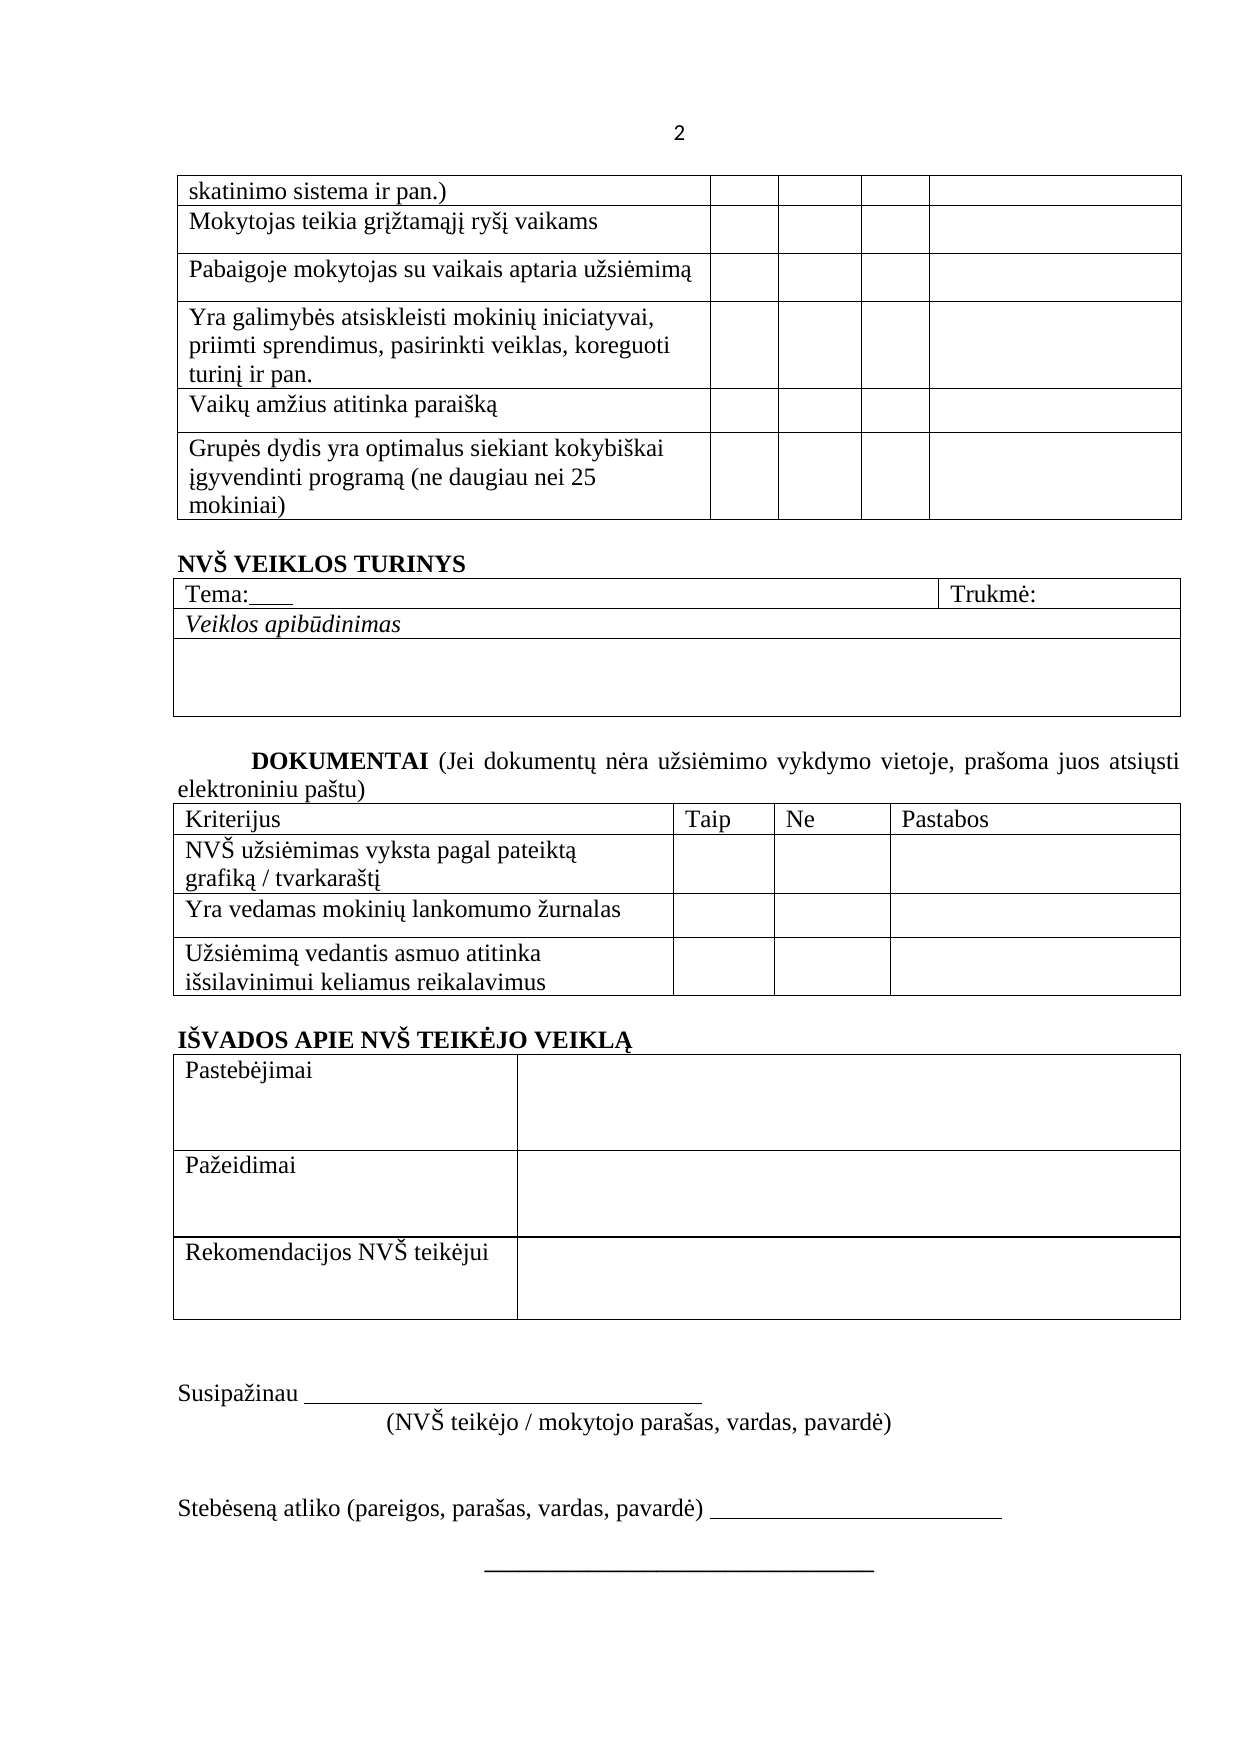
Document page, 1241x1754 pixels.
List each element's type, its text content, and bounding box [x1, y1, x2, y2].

table_header Tema: [174, 579, 938, 608]
table_cell [779, 433, 861, 519]
table_cell [711, 433, 778, 519]
table_cell [775, 835, 890, 893]
table_cell [674, 938, 774, 995]
table_cell Vaikų amžius atitinka paraišką [178, 389, 710, 432]
table_cell Yra vedamas mokinių lankomumo žurnalas [174, 894, 673, 937]
table_header Taip [674, 804, 774, 834]
table_cell [518, 1151, 1180, 1236]
table_cell [930, 433, 1181, 519]
table_cell [891, 938, 1180, 995]
table_cell Rekomendacijos NVŠ teikėjui [174, 1238, 517, 1319]
table_cell Užsiėmimą vedantis asmuo atitinka išsilavinimui keliamus reikalavimus [174, 938, 673, 995]
table_cell Mokytojas teikia grįžtamąjį ryšį vaikams [178, 206, 710, 253]
table_cell [775, 938, 890, 995]
table_cell [779, 254, 861, 301]
table_cell [711, 206, 778, 253]
table_cell [174, 639, 1180, 716]
table_cell [674, 835, 774, 893]
table_cell NVŠ užsiėmimas vyksta pagal pateiktą grafiką / tvarkaraštį [174, 835, 673, 893]
table_cell [862, 389, 929, 432]
table_header Pastebėjimai [174, 1055, 517, 1149]
table_cell [930, 206, 1181, 253]
table_cell [930, 302, 1181, 388]
table_cell [711, 302, 778, 388]
table_cell [779, 389, 861, 432]
table_cell Yra galimybės atsiskleisti mokinių iniciatyvai, priimti sprendimus, pasirinkti veiklas, koreguoti turinį ir pan. [178, 302, 710, 388]
text (NVŠ teikėjo / mokytojo parašas, vardas, pavardė) [177, 1407, 1181, 1435]
table_cell [779, 206, 861, 253]
table_cell [711, 254, 778, 301]
table_cell [862, 302, 929, 388]
table_cell [930, 254, 1181, 301]
text Stebėseną atliko (pareigos, parašas, vardas, pavardė) [177, 1493, 1181, 1522]
table_cell Pabaigoje mokytojas su vaikais aptaria užsiėmimą [178, 254, 710, 301]
table_cell [779, 176, 861, 205]
table_cell [518, 1238, 1180, 1319]
table_cell [930, 389, 1181, 432]
table_cell [674, 894, 774, 937]
table_cell [891, 835, 1180, 893]
table_header Kriterijus [174, 804, 673, 834]
table_cell [862, 206, 929, 253]
table_cell Grupės dydis yra optimalus siekiant kokybiškai įgyvendinti programą (ne daugiau nei 25 mokiniai) [178, 433, 710, 519]
table_header Ne [775, 804, 890, 834]
table_cell [775, 894, 890, 937]
table_cell [862, 176, 929, 205]
text __________________________________ [177, 1548, 1181, 1574]
table_header Trukmė: [939, 579, 1180, 608]
table_cell [930, 176, 1181, 205]
text Susipažinau [177, 1378, 1181, 1407]
text IŠVADOS APIE NVŠ TEIKĖJO VEIKLĄ [177, 1025, 1181, 1054]
table_header Pastabos [891, 804, 1180, 834]
table_cell [862, 433, 929, 519]
table_header [518, 1055, 1180, 1149]
text DOKUMENTAI (Jei dokumentų nėra užsiėmimo vykdymo vietoje, prašoma juos atsiųsti elektroniniu paštu) [177, 746, 1181, 803]
table_cell [779, 302, 861, 388]
table_cell Veiklos apibūdinimas [174, 609, 1180, 637]
text NVŠ VEIKLOS TURINYS [177, 549, 1181, 578]
table_cell Pažeidimai [174, 1151, 517, 1236]
table_cell [862, 254, 929, 301]
table_cell [891, 894, 1180, 937]
table_cell [711, 176, 778, 205]
table_cell skatinimo sistema ir pan.) [178, 176, 710, 205]
table_cell [711, 389, 778, 432]
